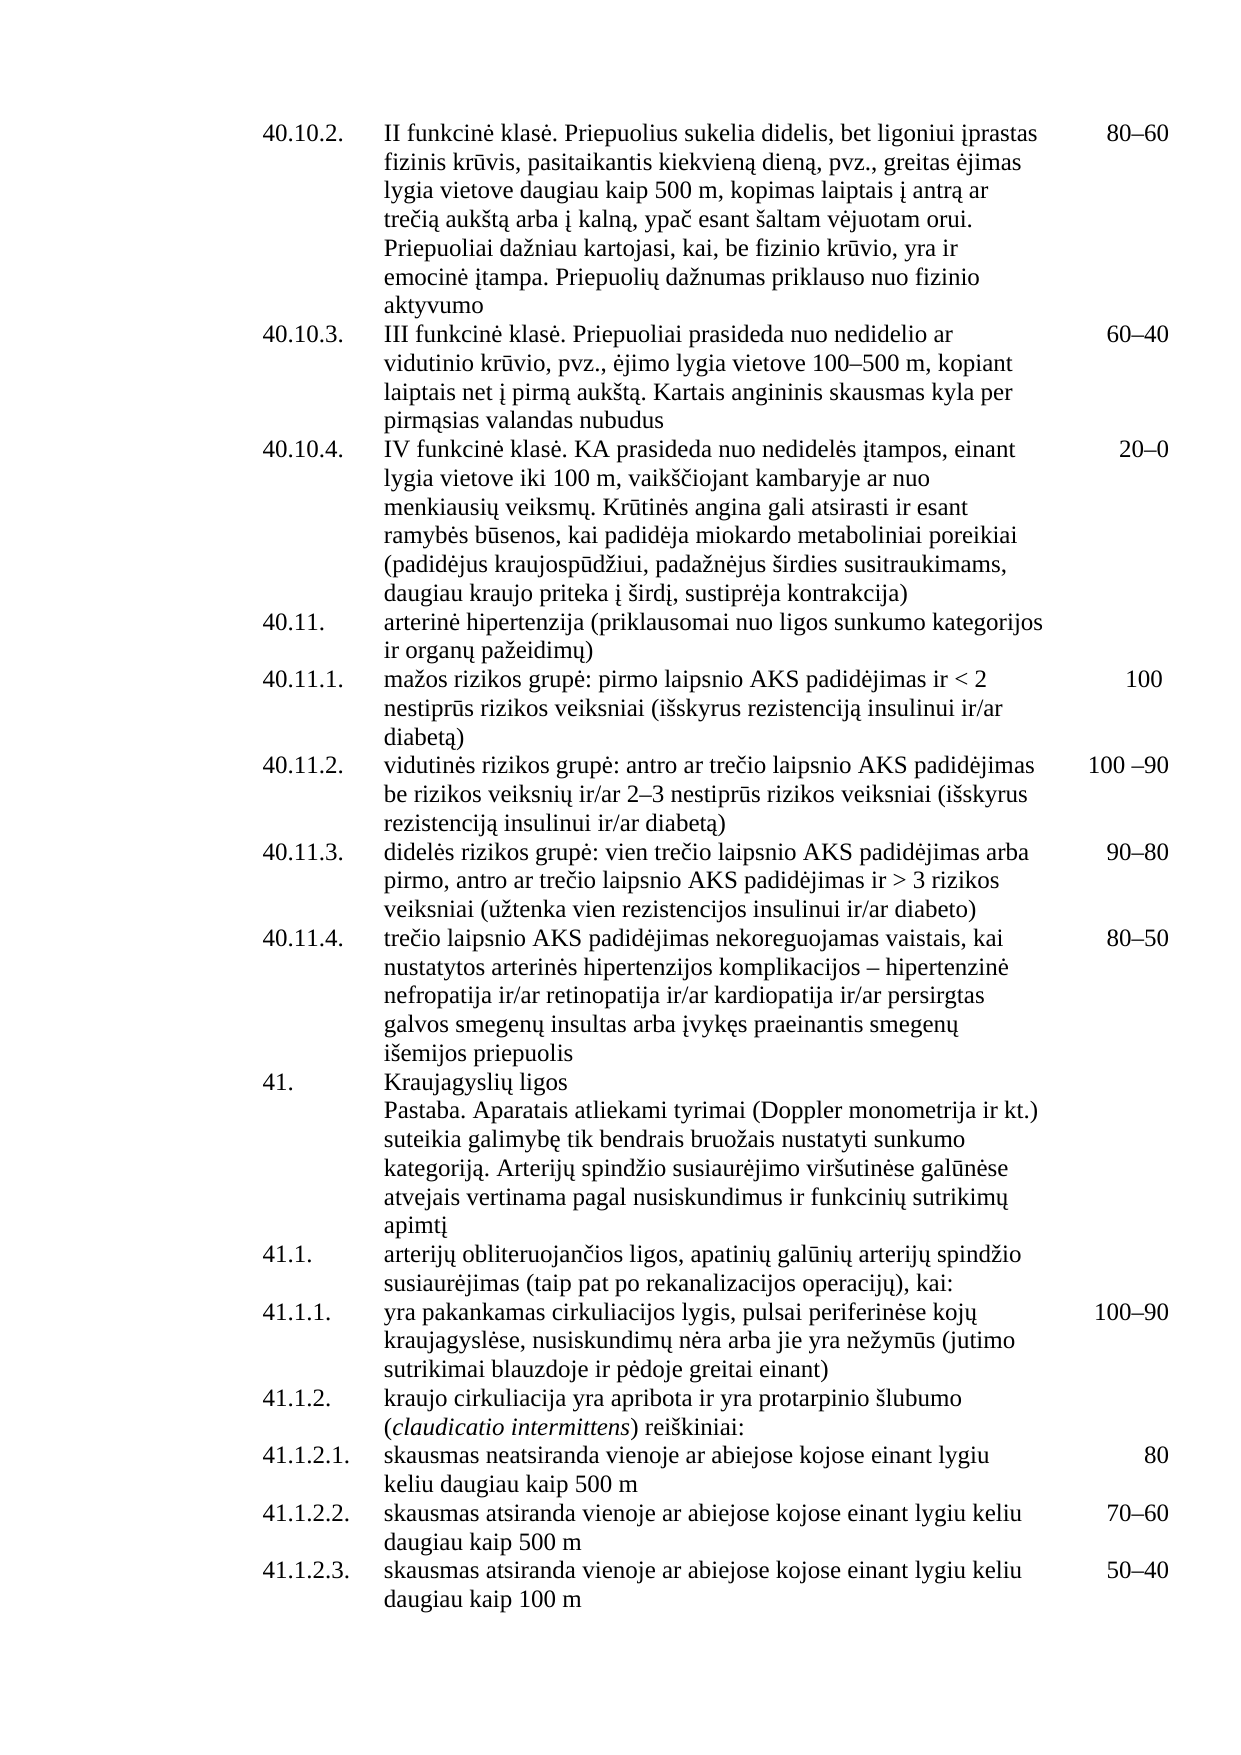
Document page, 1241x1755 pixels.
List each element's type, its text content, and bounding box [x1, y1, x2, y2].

table_cell skausmas neatsiranda vienoje ar abiejose kojose einant lygiu keliu daugiau kaip 500 m [373, 1441, 1055, 1498]
table_cell 70–60 [1055, 1498, 1180, 1556]
table_cell 41.1.1. [177, 1297, 372, 1383]
table_cell skausmas atsiranda vienoje ar abiejose kojose einant lygiu keliu daugiau kaip 100 m [373, 1556, 1055, 1613]
table_cell 40.10.2. [177, 118, 372, 319]
table_cell [1055, 1067, 1180, 1239]
table_cell 40.11.1. [177, 664, 372, 751]
table_cell 80–60 [1055, 118, 1180, 319]
table_cell II funkcinė klasė. Priepuolius sukelia didelis, bet ligoniui įprastas fizinis krūvis, pasitaikantis kiekvieną dieną, pvz., greitas ėjimas lygia vietove daugiau kaip 500 m, kopimas laiptais į antrą ar trečią aukštą arba į kalną, ypač esant šaltam vėjuotam orui. Priepuoliai dažniau kartojasi, kai, be fizinio krūvio, yra ir emocinė įtampa. Priepuolių dažnumas priklauso nuo fizinio aktyvumo [373, 118, 1055, 319]
table_cell 41. [177, 1067, 372, 1239]
table_cell yra pakankamas cirkuliacijos lygis, pulsai periferinėse kojų kraujagyslėse, nusiskundimų nėra arba jie yra nežymūs (jutimo sutrikimai blauzdoje ir pėdoje greitai einant) [373, 1297, 1055, 1383]
table_cell 100 –90 [1055, 751, 1180, 837]
table_cell didelės rizikos grupė: vien trečio laipsnio AKS padidėjimas arba pirmo, antro ar trečio laipsnio AKS padidėjimas ir > 3 rizikos veiksniai (užtenka vien rezistencijos insulinui ir/ar diabeto) [373, 837, 1055, 923]
table_cell 100–90 [1055, 1297, 1180, 1383]
table_cell [1055, 607, 1180, 664]
table_cell 41.1.2.1. [177, 1441, 372, 1498]
table_cell 90–80 [1055, 837, 1180, 923]
table_cell 100 [1055, 664, 1180, 751]
table_cell 50–40 [1055, 1556, 1180, 1613]
table_cell kraujo cirkuliacija yra apribota ir yra protarpinio šlubumo (claudicatio intermittens) reiškiniai: [373, 1383, 1055, 1441]
table_cell 20–0 [1055, 434, 1180, 607]
table_cell 41.1. [177, 1239, 372, 1297]
table_cell 80–50 [1055, 923, 1180, 1067]
table_cell mažos rizikos grupė: pirmo laipsnio AKS padidėjimas ir < 2 nestiprūs rizikos veiksniai (išskyrus rezistenciją insulinui ir/ar diabetą) [373, 664, 1055, 751]
table_cell skausmas atsiranda vienoje ar abiejose kojose einant lygiu keliu daugiau kaip 500 m [373, 1498, 1055, 1556]
table_cell 40.11.4. [177, 923, 372, 1067]
table_cell [1055, 1239, 1180, 1297]
table_cell 60–40 [1055, 319, 1180, 434]
table_cell 40.10.3. [177, 319, 372, 434]
table_cell 40.11.2. [177, 751, 372, 837]
table_cell arterijų obliteruojančios ligos, apatinių galūnių arterijų spindžio susiaurėjimas (taip pat po rekanalizacijos operacijų), kai: [373, 1239, 1055, 1297]
table_cell IV funkcinė klasė. KA prasideda nuo nedidelės įtampos, einant lygia vietove iki 100 m, vaikščiojant kambaryje ar nuo menkiausių veiksmų. Krūtinės angina gali atsirasti ir esant ramybės būsenos, kai padidėja miokardo metaboliniai poreikiai (padidėjus kraujospūdžiui, padažnėjus širdies susitraukimams, daugiau kraujo priteka į širdį, sustiprėja kontrakcija) [373, 434, 1055, 607]
table_cell arterinė hipertenzija (priklausomai nuo ligos sunkumo kategorijos ir organų pažeidimų) [373, 607, 1055, 664]
table_cell 40.11. [177, 607, 372, 664]
table_cell 41.1.2.3. [177, 1556, 372, 1613]
table_cell [1055, 1383, 1180, 1441]
table_cell vidutinės rizikos grupė: antro ar trečio laipsnio AKS padidėjimas be rizikos veiksnių ir/ar 2–3 nestiprūs rizikos veiksniai (išskyrus rezistenciją insulinui ir/ar diabetą) [373, 751, 1055, 837]
table_cell 40.10.4. [177, 434, 372, 607]
table_cell trečio laipsnio AKS padidėjimas nekoreguojamas vaistais, kai nustatytos arterinės hipertenzijos komplikacijos – hipertenzinė nefropatija ir/ar retinopatija ir/ar kardiopatija ir/ar persirgtas galvos smegenų insultas arba įvykęs praeinantis smegenų išemijos priepuolis [373, 923, 1055, 1067]
table_cell 41.1.2.2. [177, 1498, 372, 1556]
table_cell 41.1.2. [177, 1383, 372, 1441]
table_cell III funkcinė klasė. Priepuoliai prasideda nuo nedidelio ar vidutinio krūvio, pvz., ėjimo lygia vietove 100–500 m, kopiant laiptais net į pirmą aukštą. Kartais angininis skausmas kyla per pirmąsias valandas nubudus [373, 319, 1055, 434]
table_cell 40.11.3. [177, 837, 372, 923]
table_cell Kraujagyslių ligos Pastaba. Aparatais atliekami tyrimai (Doppler monometrija ir kt.) suteikia galimybę tik bendrais bruožais nustatyti sunkumo kategoriją. Arterijų spindžio susiaurėjimo viršutinėse galūnėse atvejais vertinama pagal nusiskundimus ir funkcinių sutrikimų apimtį [373, 1067, 1055, 1239]
table_cell 80 [1055, 1441, 1180, 1498]
